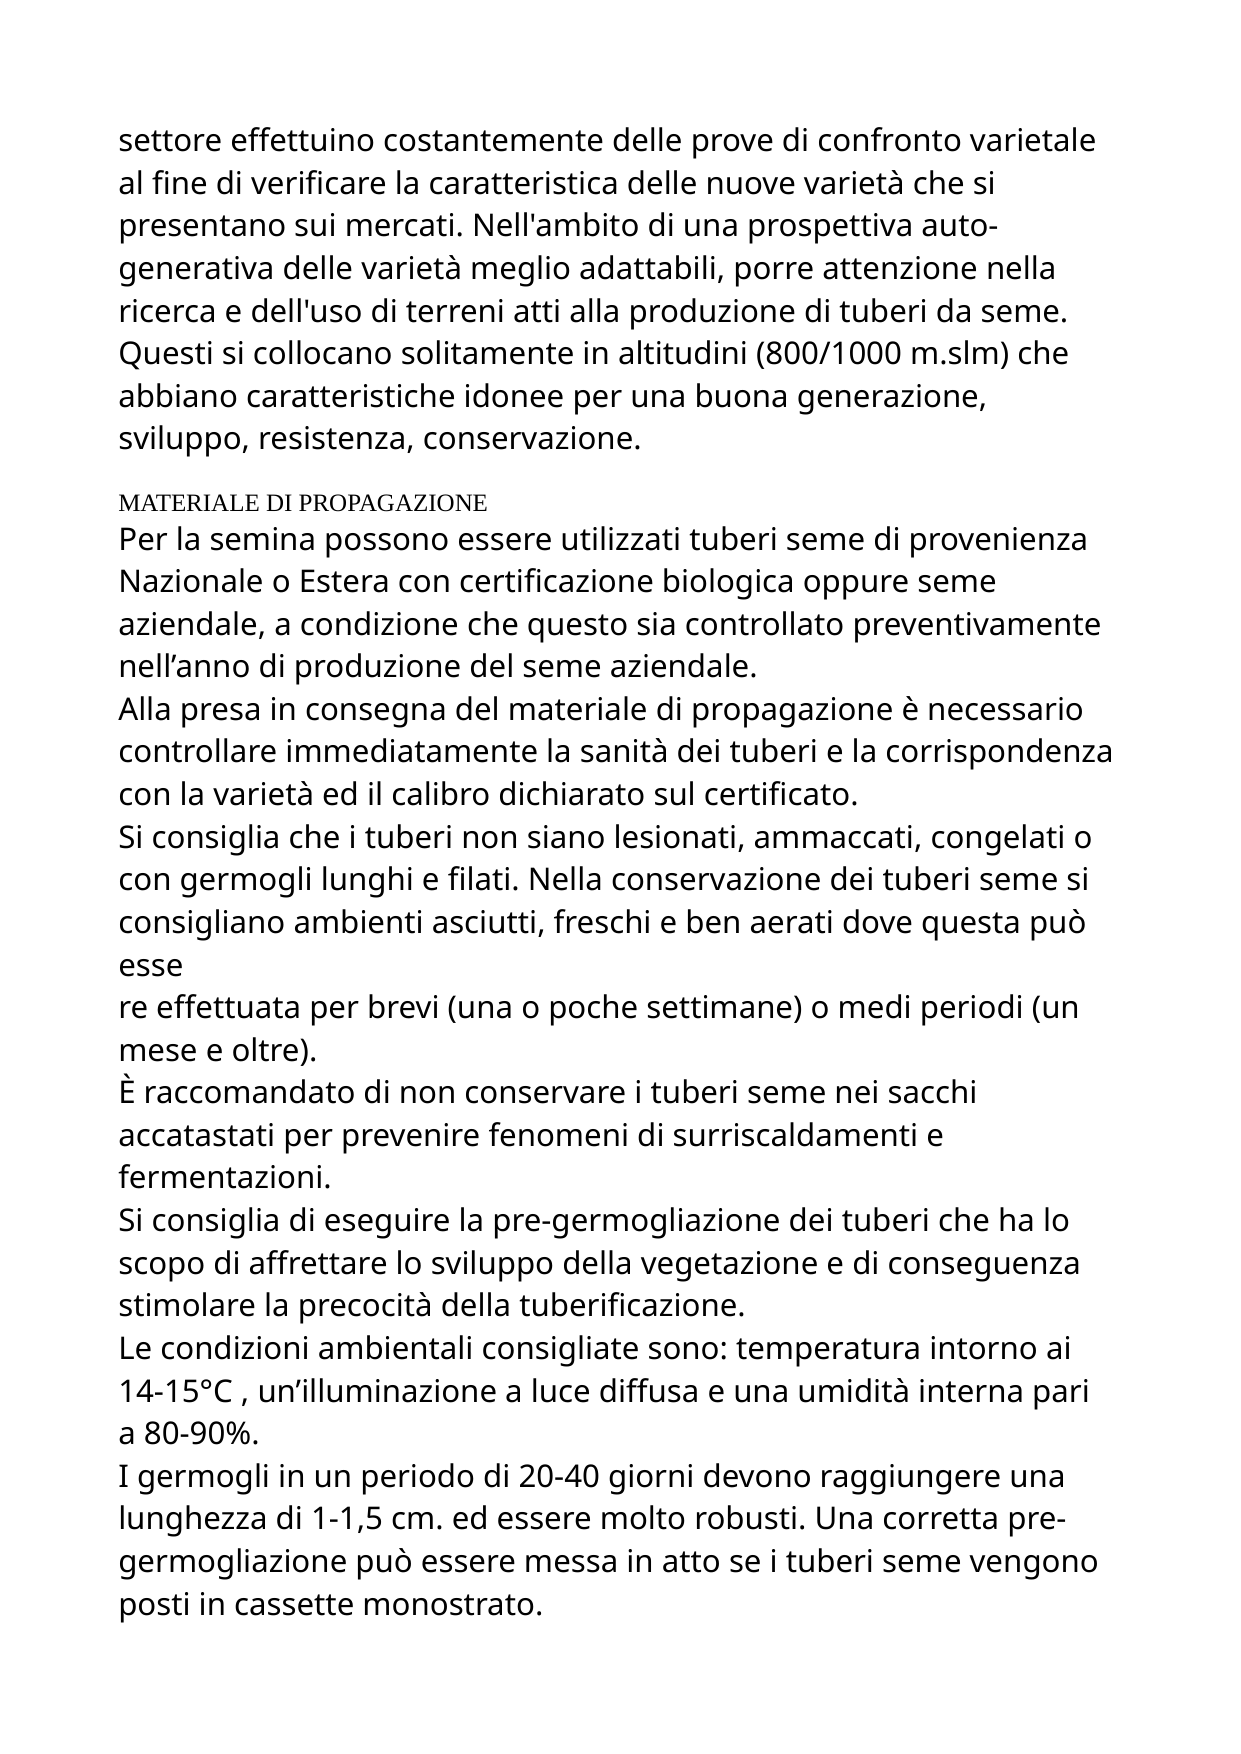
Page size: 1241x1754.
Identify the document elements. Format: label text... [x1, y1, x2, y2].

text Per la semina possono essere utilizzati tuberi seme di provenienza Nazionale o Estera con certificazione biologica oppure seme aziendale, a condizione che questo sia controllato preventivamente nell’anno di produzione del seme aziendale. [118, 516, 1122, 687]
text È raccomandato di non conservare i tuberi seme nei sacchi accatastati per prevenire fenomeni di surriscaldamenti e fermentazioni. [118, 1070, 1122, 1198]
text lunghezza di 1-1,5 cm. ed essere molto robusti. Una corretta pre-germogliazione può essere messa in atto se i tuberi seme vengono posti in cassette monostrato. [118, 1496, 1122, 1624]
text MATERIALE DI PROPAGAZIONE [118, 488, 1122, 516]
text a 80-90%. [118, 1411, 1122, 1454]
text re effettuata per brevi (una o poche settimane) o medi periodi (un mese e oltre). [118, 985, 1122, 1070]
text Le condizioni ambientali consigliate sono: temperatura intorno ai 14-15°C , un’illuminazione a luce diffusa e una umidità interna pari [118, 1326, 1122, 1411]
text I germogli in un periodo di 20-40 giorni devono raggiungere una [118, 1454, 1122, 1496]
text Si consiglia che i tuberi non siano lesionati, ammaccati, congelati o con germogli lunghi e filati. Nella conservazione dei tuberi seme si consigliano ambienti asciutti, freschi e ben aerati dove questa può esse [118, 815, 1122, 985]
text settore effettuino costantemente delle prove di confronto varietale al fine di verificare la caratteristica delle nuove varietà che si presentano sui mercati. Nell'ambito di una prospettiva auto-generativa delle varietà meglio adattabili, porre attenzione nella ricerca e dell'uso di terreni atti alla produzione di tuberi da seme. Questi si collocano solitamente in altitudini (800/1000 m.slm) che abbiano caratteristiche idonee per una buona generazione, sviluppo, resistenza, conservazione. [118, 118, 1122, 459]
text Alla presa in consegna del materiale di propagazione è necessario controllare immediatamente la sanità dei tuberi e la corrispondenza con la varietà ed il calibro dichiarato sul certificato. [118, 687, 1122, 815]
text Si consiglia di eseguire la pre-germogliazione dei tuberi che ha lo scopo di affrettare lo sviluppo della vegetazione e di conseguenza stimolare la precocità della tuberificazione. [118, 1198, 1122, 1326]
